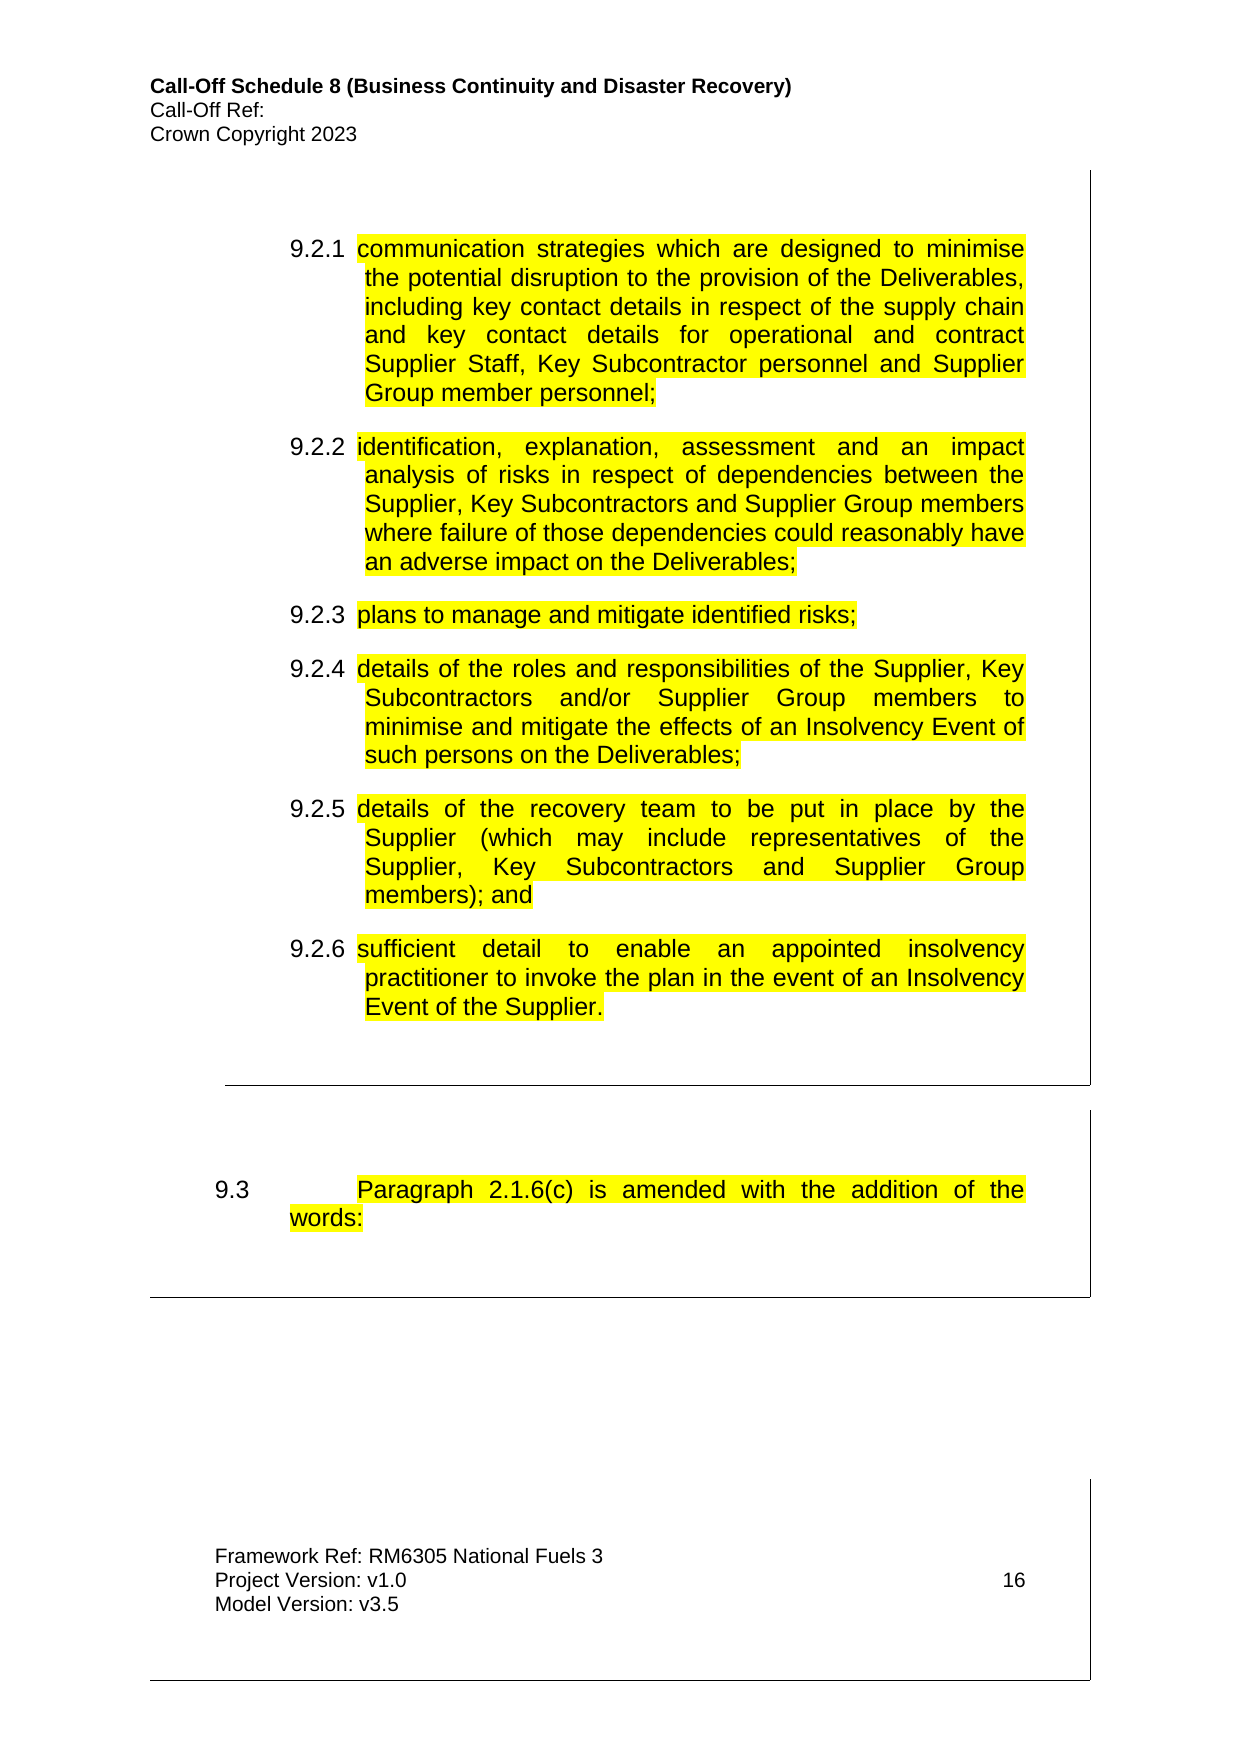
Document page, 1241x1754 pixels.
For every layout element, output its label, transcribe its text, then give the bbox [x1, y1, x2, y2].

list details of the recovery team to be put in place by the Supplier (which may include representatives of the Supplier, Key Subcontractors and Supplier Group members); and [225, 730, 1090, 870]
list identification, explanation, assessment and an impact analysis of risks in respect of dependencies between the Supplier, Key Subcontractors and Supplier Group members where failure of those dependencies could reasonably have an adverse impact on the Deliverables; [225, 367, 1090, 536]
list Paragraph 2.1.6(c) is amended with the addition of the words: [150, 1110, 1090, 1297]
list communication strategies which are designed to minimise the potential disruption to the provision of the Deliverables, including key contact details in respect of the supply chain and key contact details for operational and contract Supplier Staff, Key Subcontractor personnel and Supplier Group member personnel; [225, 170, 1090, 367]
list sufficient detail to enable an appointed insolvency practitioner to invoke the plan in the event of an Insolvency Event of the Supplier. [225, 870, 1090, 1085]
list plans to manage and mitigate identified risks; [225, 536, 1090, 590]
list details of the roles and responsibilities of the Supplier, Key Subcontractors and/or Supplier Group members to minimise and mitigate the effects of an Insolvency Event of such persons on the Deliverables; [225, 590, 1090, 730]
